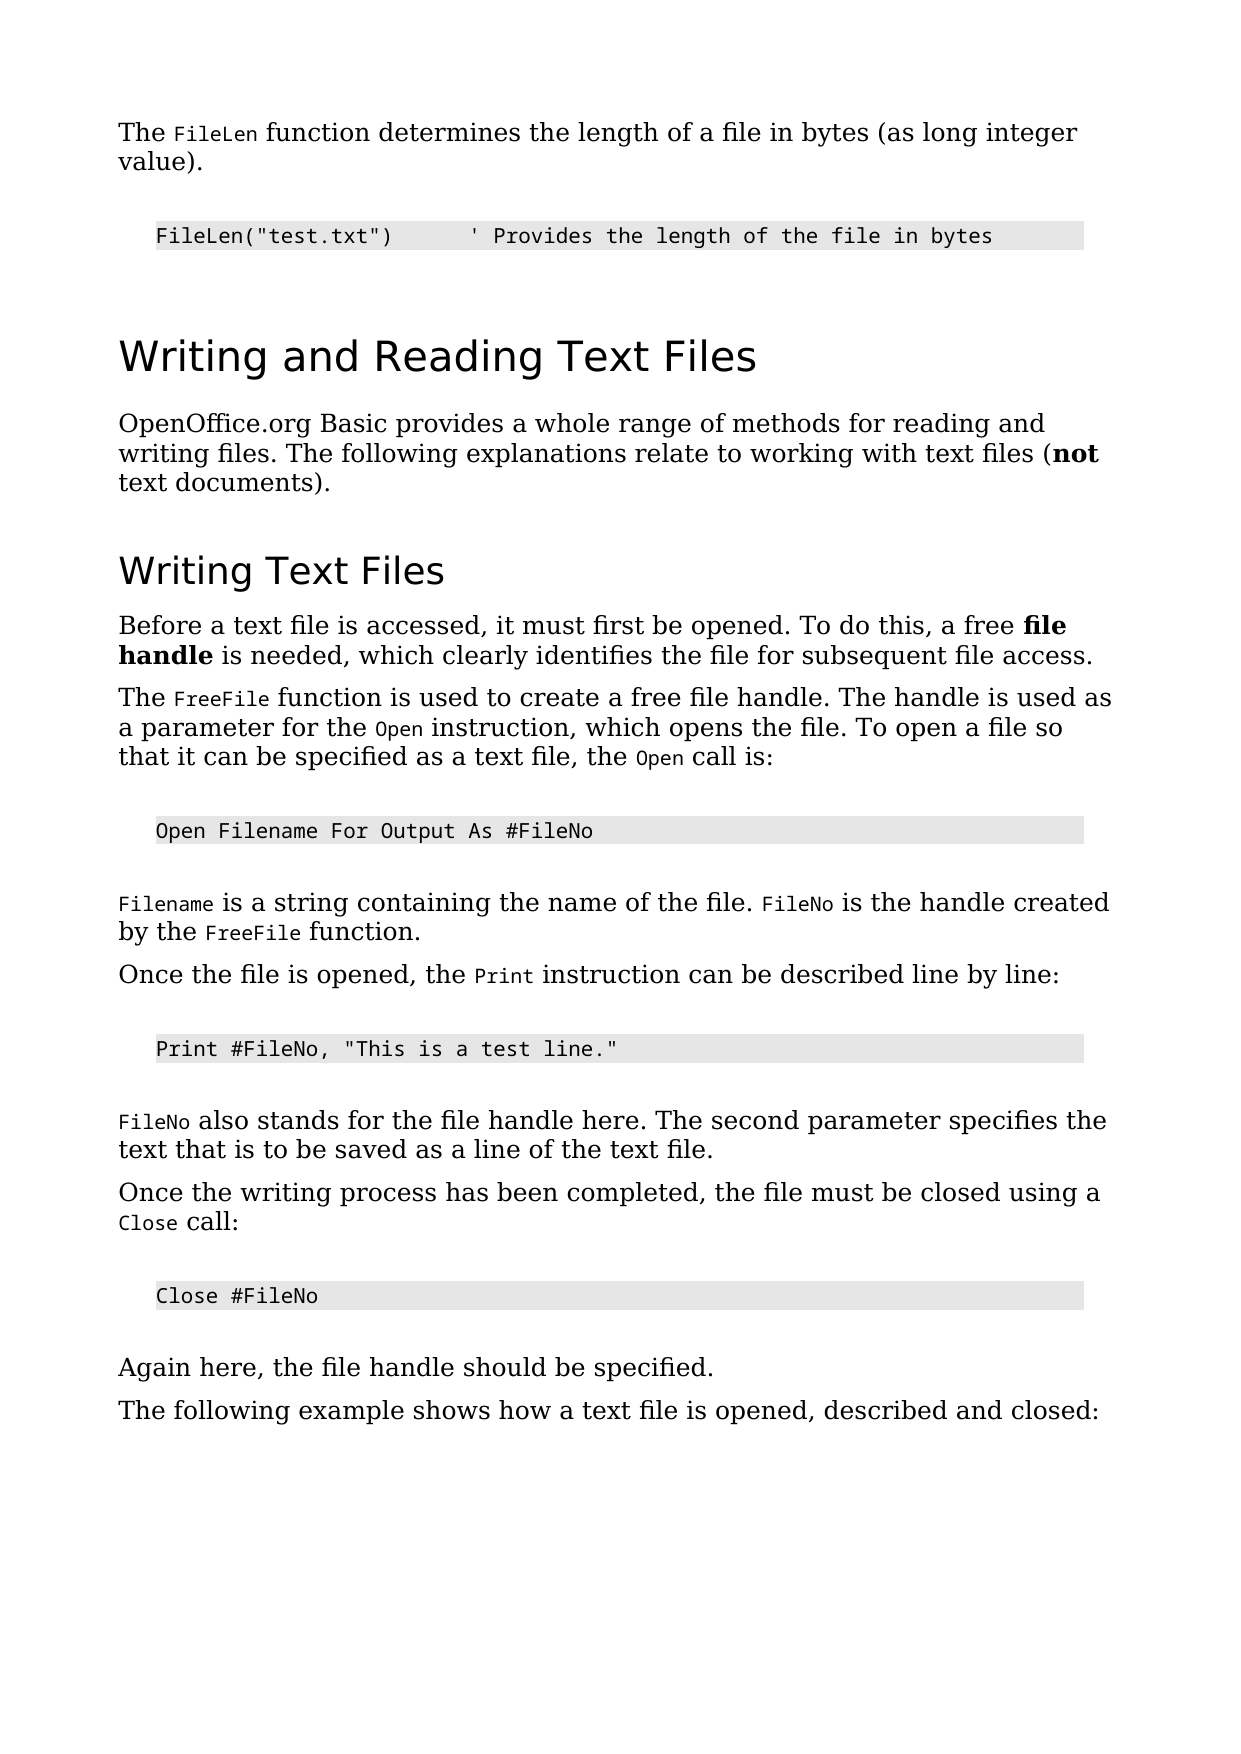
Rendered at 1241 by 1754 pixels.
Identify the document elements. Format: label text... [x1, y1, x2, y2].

subtitle Writing and Reading Text Files [118, 332, 1122, 381]
text The FileLen function determines the length of a file in bytes (as long integer value). [118, 118, 1122, 176]
text Once the file is opened, the Print instruction can be described line by line: [118, 960, 1122, 989]
text Filename is a string containing the name of the file. FileNo is the handle created by the FreeFile function. [118, 888, 1122, 946]
text The following example shows how a text file is opened, described and closed: [118, 1396, 1122, 1425]
text Close #FileNo [156, 1281, 1084, 1310]
text Again here, the file handle should be specified. [118, 1353, 1122, 1382]
text FileLen("test.txt") ' Provides the length of the file in bytes [156, 221, 1084, 250]
text Before a text file is accessed, it must first be opened. To do this, a free file handle is needed, which clearly identifies the file for subsequent file access. [118, 611, 1122, 670]
text The FreeFile function is used to create a free file handle. The handle is used as a parameter for the Open instruction, which opens the file. To open a file so that it can be specified as a text file, the Open call is: [118, 684, 1122, 771]
subtitle Writing Text Files [118, 550, 1122, 593]
text Print #FileNo, "This is a test line." [156, 1034, 1084, 1063]
text OpenOffice.org Basic provides a whole range of methods for reading and writing files. The following explanations relate to working with text files (not text documents). [118, 409, 1122, 497]
text Open Filename For Output As #FileNo [156, 816, 1084, 844]
text FileNo also stands for the file handle here. The second parameter specifies the text that is to be saved as a line of the text file. [118, 1106, 1122, 1164]
text Once the writing process has been completed, the file must be closed using a Close call: [118, 1178, 1122, 1236]
